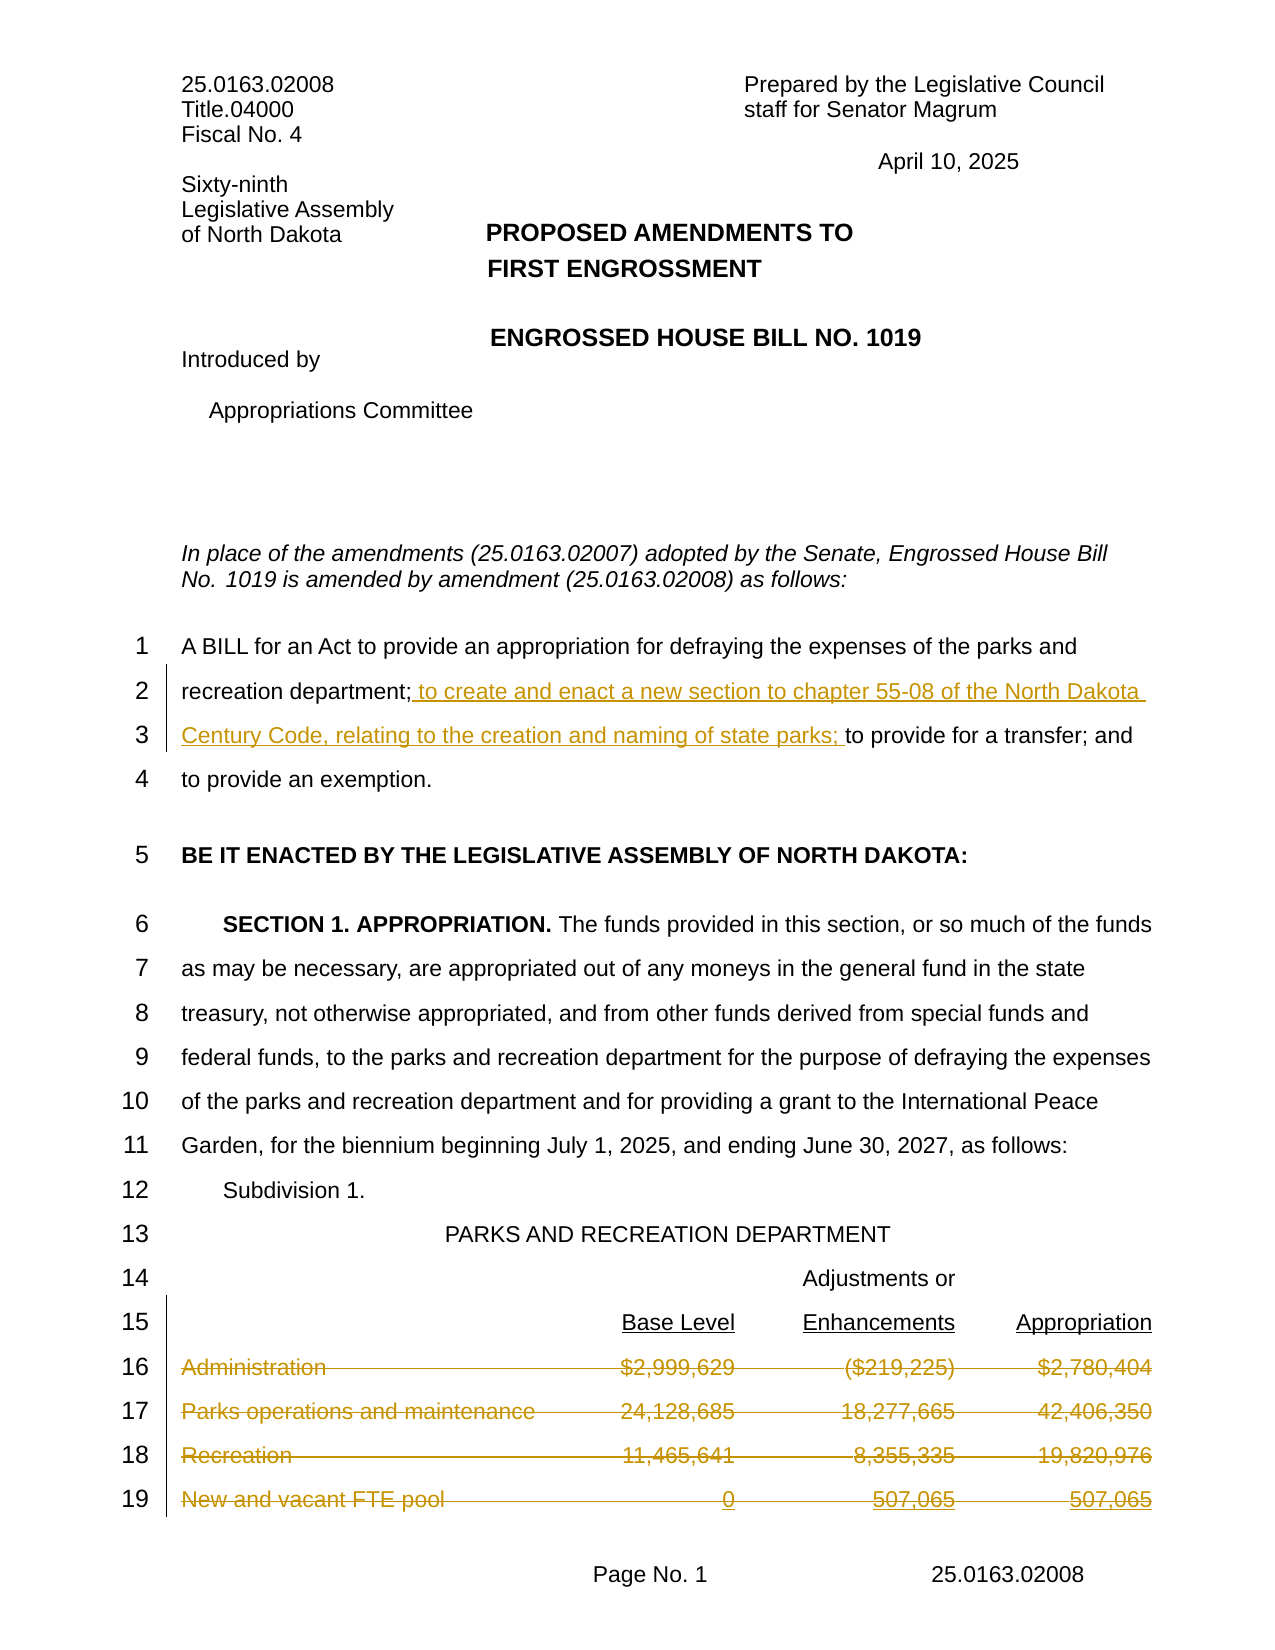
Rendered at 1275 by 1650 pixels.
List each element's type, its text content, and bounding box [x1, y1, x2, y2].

title PROPOSED AMENDMENTS TO [486, 217, 872, 246]
title ENGROSSED House BILL NO. 1019 [490, 322, 921, 351]
text Legislative Assembly [181, 198, 1154, 223]
text BE IT ENACTED BY THE LEGISLATIVE ASSEMBLY OF NORTH DAKOTA: [181, 828, 1154, 872]
title A BILL for an Act to provide an appropriation for defraying the expenses of the parks and recreation department; to create and enact a new section to chapter 55‑08 of the North Dakota Century Code, relating to the creation and naming of state parks; to provide for a transfer; and to provide an exemption. [181, 619, 1154, 796]
text of North Dakota [181, 223, 1154, 248]
table_header 25.0163.02008 Title.04000 Fiscal No. 4 [181, 73, 744, 148]
text SECTION 1. APPROPRIATION. The funds provided in this section, or so much of the funds as may be necessary, are appropriated out of any moneys in the general fund in the state treasury, not otherwise appropriated, and from other funds derived from special funds and federal funds, to the parks and recreation department for the purpose of defraying the expenses of the parks and recreation department and for providing a grant to the International Peace Garden, for the biennium beginning July 1, 2025, and ending June 30, 2027, as follows: Subdivision 1. [181, 897, 1154, 1207]
text Adjustments or Base Level Enhancements Appropriation [181, 1251, 1154, 1517]
table_cell Sixty-ninth [181, 148, 744, 198]
text Introduced by [181, 348, 1154, 373]
title FIRST ENGROSSMENT [487, 256, 762, 283]
text In place of the amendments (25.0163.02007) adopted by the Senate, Engrossed House Bill No. 1019 is amended by amendment (25.0163.02008) as follows: [181, 539, 1154, 592]
text Appropriations Committee [208, 400, 1154, 423]
text PARKS AND RECREATION DEPARTMENT [181, 1207, 1154, 1251]
table_header Prepared by the Legislative Council staff for Senator Magrum [744, 73, 1153, 148]
table_cell April 10, 2025 [744, 148, 1153, 198]
